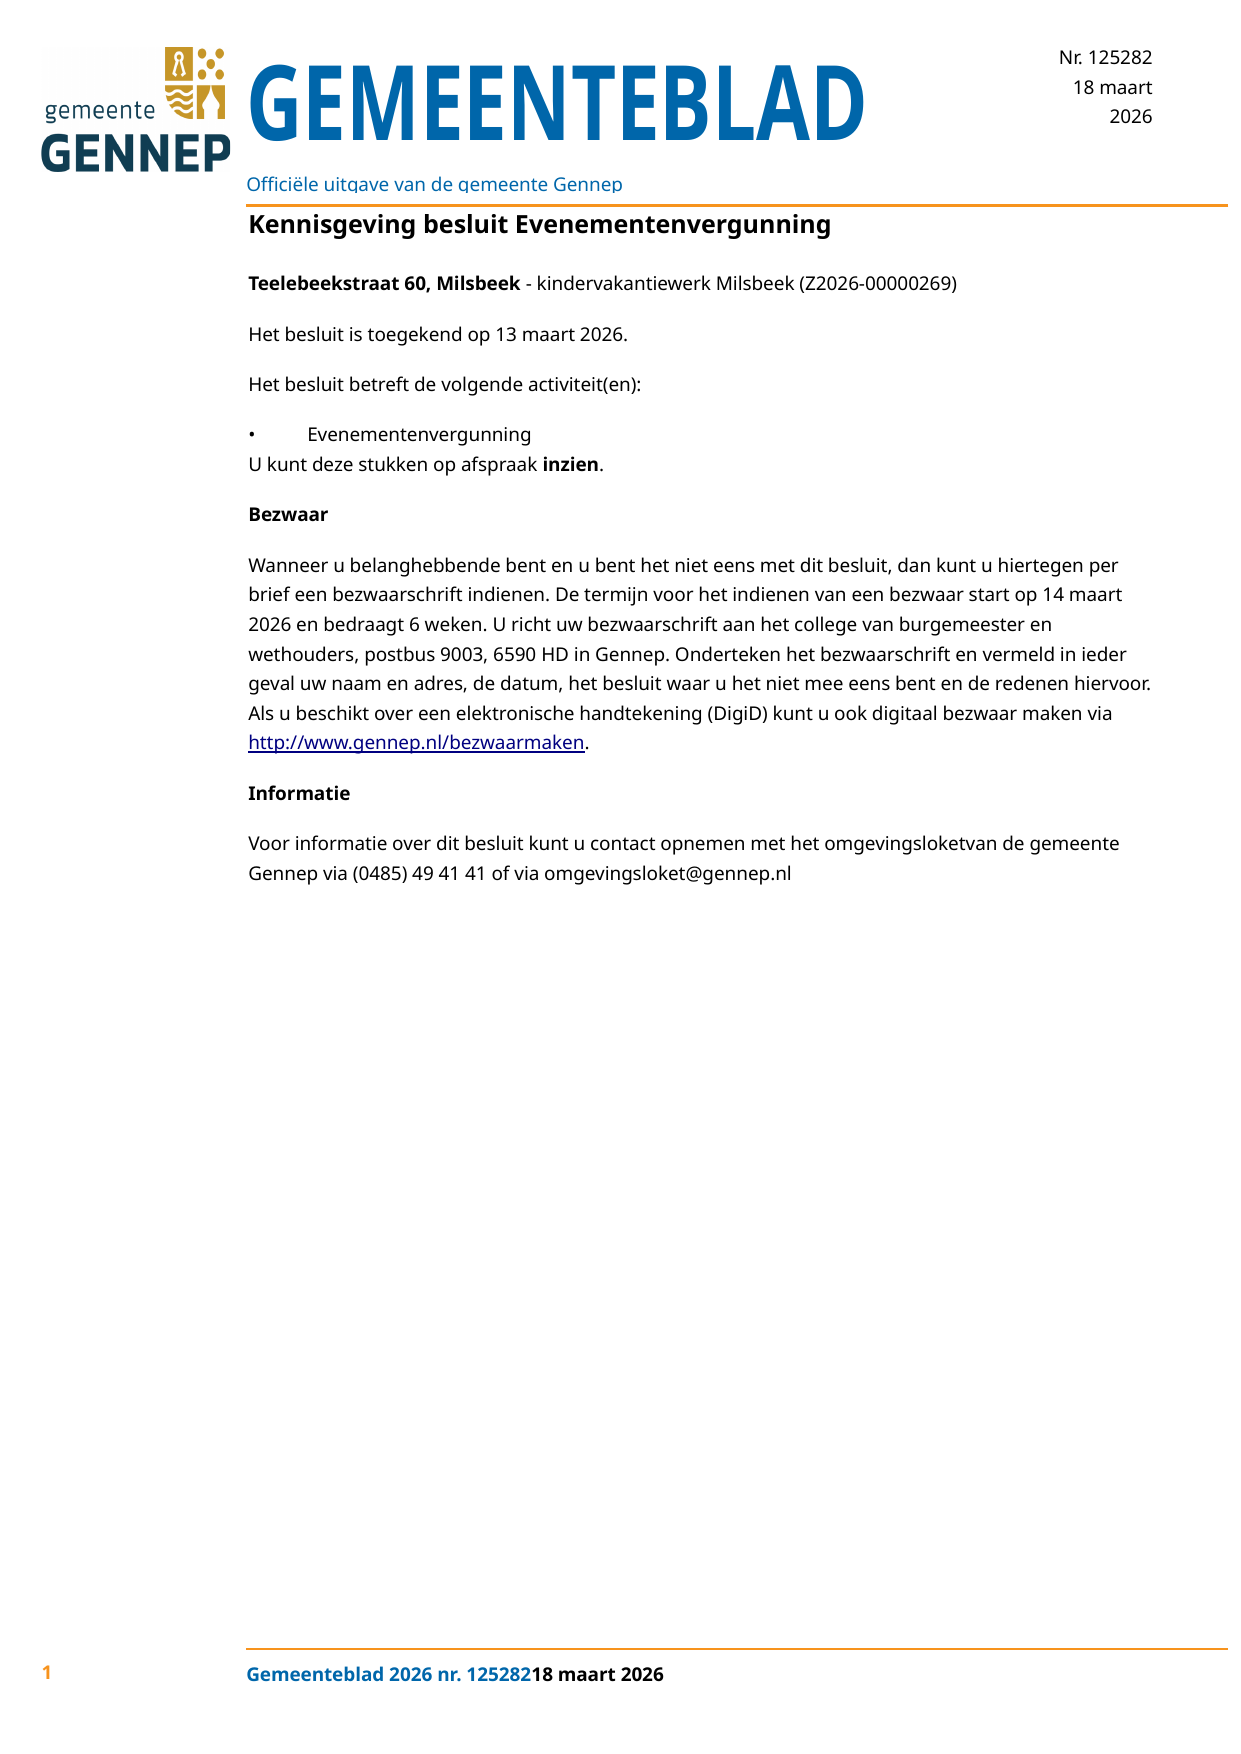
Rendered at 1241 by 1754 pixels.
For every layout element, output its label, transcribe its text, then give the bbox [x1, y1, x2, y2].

text U kunt deze stukken op afspraak inzien. [248, 451, 1152, 477]
text Voor informatie over dit besluit kunt u contact opnemen met het omgevingsloketvan de gemeente Gennep via (0485) 49 41 41 of via omgevingsloket@gennep.nl [248, 830, 1152, 886]
text Kennisgeving besluit Evenementenvergunning [248, 207, 1152, 241]
text Het besluit betreft de volgende activiteit(en): [248, 371, 1152, 397]
text Bezwaar [248, 502, 1152, 527]
text Informatie [248, 780, 1152, 806]
text Teelebeekstraat 60, Milsbeek - kindervakantiewerk Milsbeek (Z2026-00000269) [248, 270, 1152, 296]
text Het besluit is toegekend op 13 maart 2026. [248, 321, 1152, 346]
text Wanneer u belanghebbende bent en u bent het niet eens met dit besluit, dan kunt u hiertegen per brief een bezwaarschrift indienen. De termijn voor het indienen van een bezwaar start op 14 maart 2026 en bedraagt 6 weken. U richt uw bezwaarschrift aan het college van burgemeester en wethouders, postbus 9003, 6590 HD in Gennep. Onderteken het bezwaarschrift en vermeld in ieder geval uw naam en adres, de datum, het besluit waar u het niet mee eens bent en de redenen hiervoor. Als u beschikt over een elektronische handtekening (DigiD) kunt u ook digitaal bezwaar maken via http://www.gennep.nl/bezwaarmaken. [248, 552, 1152, 755]
picture [41, 47, 231, 172]
list Evenementenvergunning [248, 422, 1152, 447]
